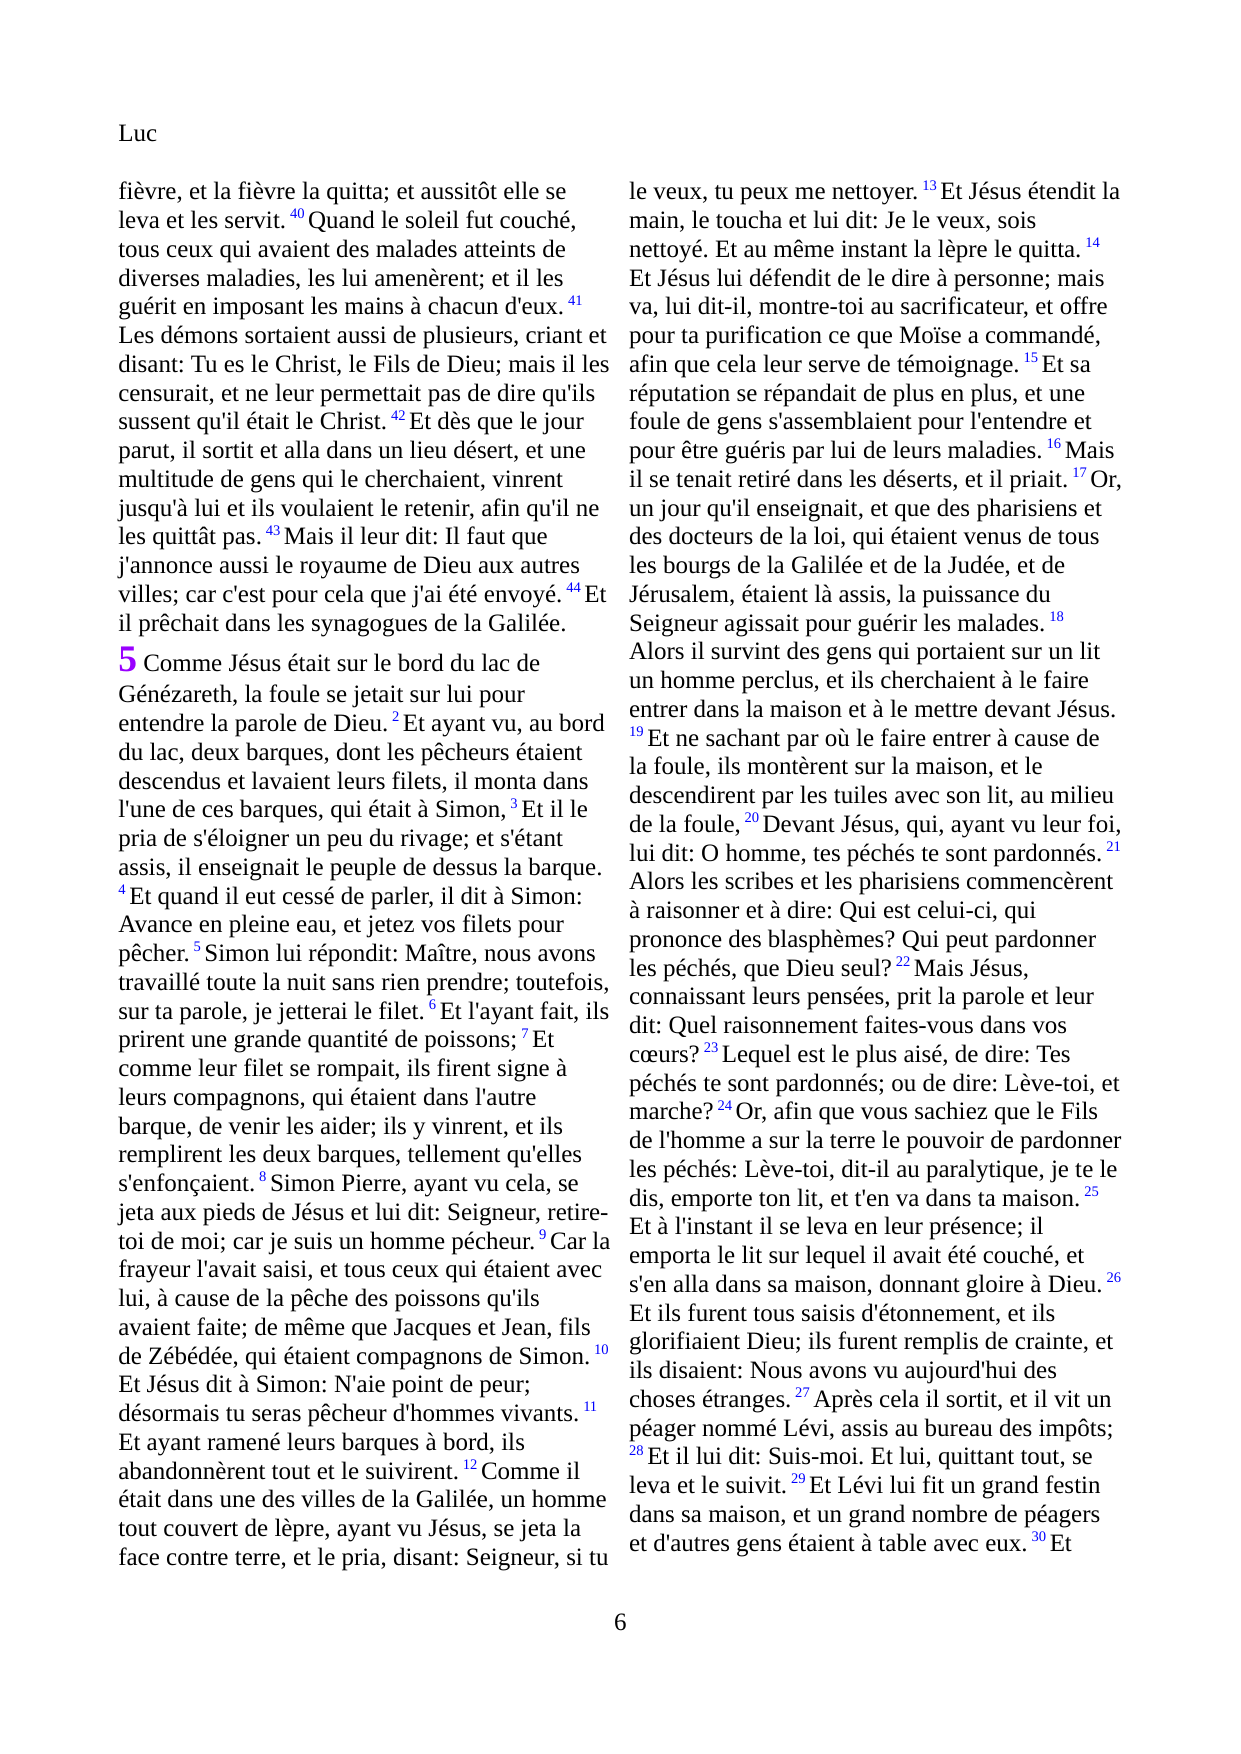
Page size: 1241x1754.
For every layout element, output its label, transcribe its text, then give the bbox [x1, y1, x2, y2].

text fièvre, et la fièvre la quitta; et aussitôt elle se leva et les servit. 40 Quand le soleil fut couché, tous ceux qui avaient des malades atteints de diverses maladies, les lui amenèrent; et il les guérit en imposant les mains à chacun d'eux. 41 Les démons sortaient aussi de plusieurs, criant et disant: Tu es le Christ, le Fils de Dieu; mais il les censurait, et ne leur permettait pas de dire qu'ils sussent qu'il était le Christ. 42 Et dès que le jour parut, il sortit et alla dans un lieu désert, et une multitude de gens qui le cherchaient, vinrent jusqu'à lui et ils voulaient le retenir, afin qu'il ne les quittât pas. 43 Mais il leur dit: Il faut que j'annonce aussi le royaume de Dieu aux autres villes; car c'est pour cela que j'ai été envoyé. 44 Et il prêchait dans les synagogues de la Galilée. [118, 176, 611, 636]
text 5 Comme Jésus était sur le bord du lac de Génézareth, la foule se jetait sur lui pour entendre la parole de Dieu. 2 Et ayant vu, au bord du lac, deux barques, dont les pêcheurs étaient descendus et lavaient leurs filets, il monta dans l'une de ces barques, qui était à Simon, 3 Et il le pria de s'éloigner un peu du rivage; et s'étant assis, il enseignait le peuple de dessus la barque. 4 Et quand il eut cessé de parler, il dit à Simon: Avance en pleine eau, et jetez vos filets pour pêcher. 5 Simon lui répondit: Maître, nous avons travaillé toute la nuit sans rien prendre; toutefois, sur ta parole, je jetterai le filet. 6 Et l'ayant fait, ils prirent une grande quantité de poissons; 7 Et comme leur filet se rompait, ils firent signe à leurs compagnons, qui étaient dans l'autre barque, de venir les aider; ils y vinrent, et ils remplirent les deux barques, tellement qu'elles s'enfonçaient. 8 Simon Pierre, ayant vu cela, se jeta aux pieds de Jésus et lui dit: Seigneur, retire-toi de moi; car je suis un homme pécheur. 9 Car la frayeur l'avait saisi, et tous ceux qui étaient avec lui, à cause de la pêche des poissons qu'ils avaient faite; de même que Jacques et Jean, fils de Zébédée, qui étaient compagnons de Simon. 10 Et Jésus dit à Simon: N'aie point de peur; désormais tu seras pêcheur d'hommes vivants. 11 Et ayant ramené leurs barques à bord, ils abandonnèrent tout et le suivirent. 12 Comme il était dans une des villes de la Galilée, un homme tout couvert de lèpre, ayant vu Jésus, se jeta la face contre terre, et le pria, disant: Seigneur, si tu [118, 636, 611, 1571]
text le veux, tu peux me nettoyer. 13 Et Jésus étendit la main, le toucha et lui dit: Je le veux, sois nettoyé. Et au même instant la lèpre le quitta. 14 Et Jésus lui défendit de le dire à personne; mais va, lui dit-il, montre-toi au sacrificateur, et offre pour ta purification ce que Moïse a commandé, afin que cela leur serve de témoignage. 15 Et sa réputation se répandait de plus en plus, et une foule de gens s'assemblaient pour l'entendre et pour être guéris par lui de leurs maladies. 16 Mais il se tenait retiré dans les déserts, et il priait. 17 Or, un jour qu'il enseignait, et que des pharisiens et des docteurs de la loi, qui étaient venus de tous les bourgs de la Galilée et de la Judée, et de Jérusalem, étaient là assis, la puissance du Seigneur agissait pour guérir les malades. 18 Alors il survint des gens qui portaient sur un lit un homme perclus, et ils cherchaient à le faire entrer dans la maison et à le mettre devant Jésus. 19 Et ne sachant par où le faire entrer à cause de la foule, ils montèrent sur la maison, et le descendirent par les tuiles avec son lit, au milieu de la foule, 20 Devant Jésus, qui, ayant vu leur foi, lui dit: O homme, tes péchés te sont pardonnés. 21 Alors les scribes et les pharisiens commencèrent à raisonner et à dire: Qui est celui-ci, qui prononce des blasphèmes? Qui peut pardonner les péchés, que Dieu seul? 22 Mais Jésus, connaissant leurs pensées, prit la parole et leur dit: Quel raisonnement faites-vous dans vos cœurs? 23 Lequel est le plus aisé, de dire: Tes péchés te sont pardonnés; ou de dire: Lève-toi, et marche? 24 Or, afin que vous sachiez que le Fils de l'homme a sur la terre le pouvoir de pardonner les péchés: Lève-toi, dit-il au paralytique, je te le dis, emporte ton lit, et t'en va dans ta maison. 25 Et à l'instant il se leva en leur présence; il emporta le lit sur lequel il avait été couché, et s'en alla dans sa maison, donnant gloire à Dieu. 26 Et ils furent tous saisis d'étonnement, et ils glorifiaient Dieu; ils furent remplis de crainte, et ils disaient: Nous avons vu aujourd'hui des choses étranges. 27 Après cela il sortit, et il vit un péager nommé Lévi, assis au bureau des impôts; 28 Et il lui dit: Suis-moi. Et lui, quittant tout, se leva et le suivit. 29 Et Lévi lui fit un grand festin dans sa maison, et un grand nombre de péagers et d'autres gens étaient à table avec eux. 30 Et [629, 176, 1122, 1556]
